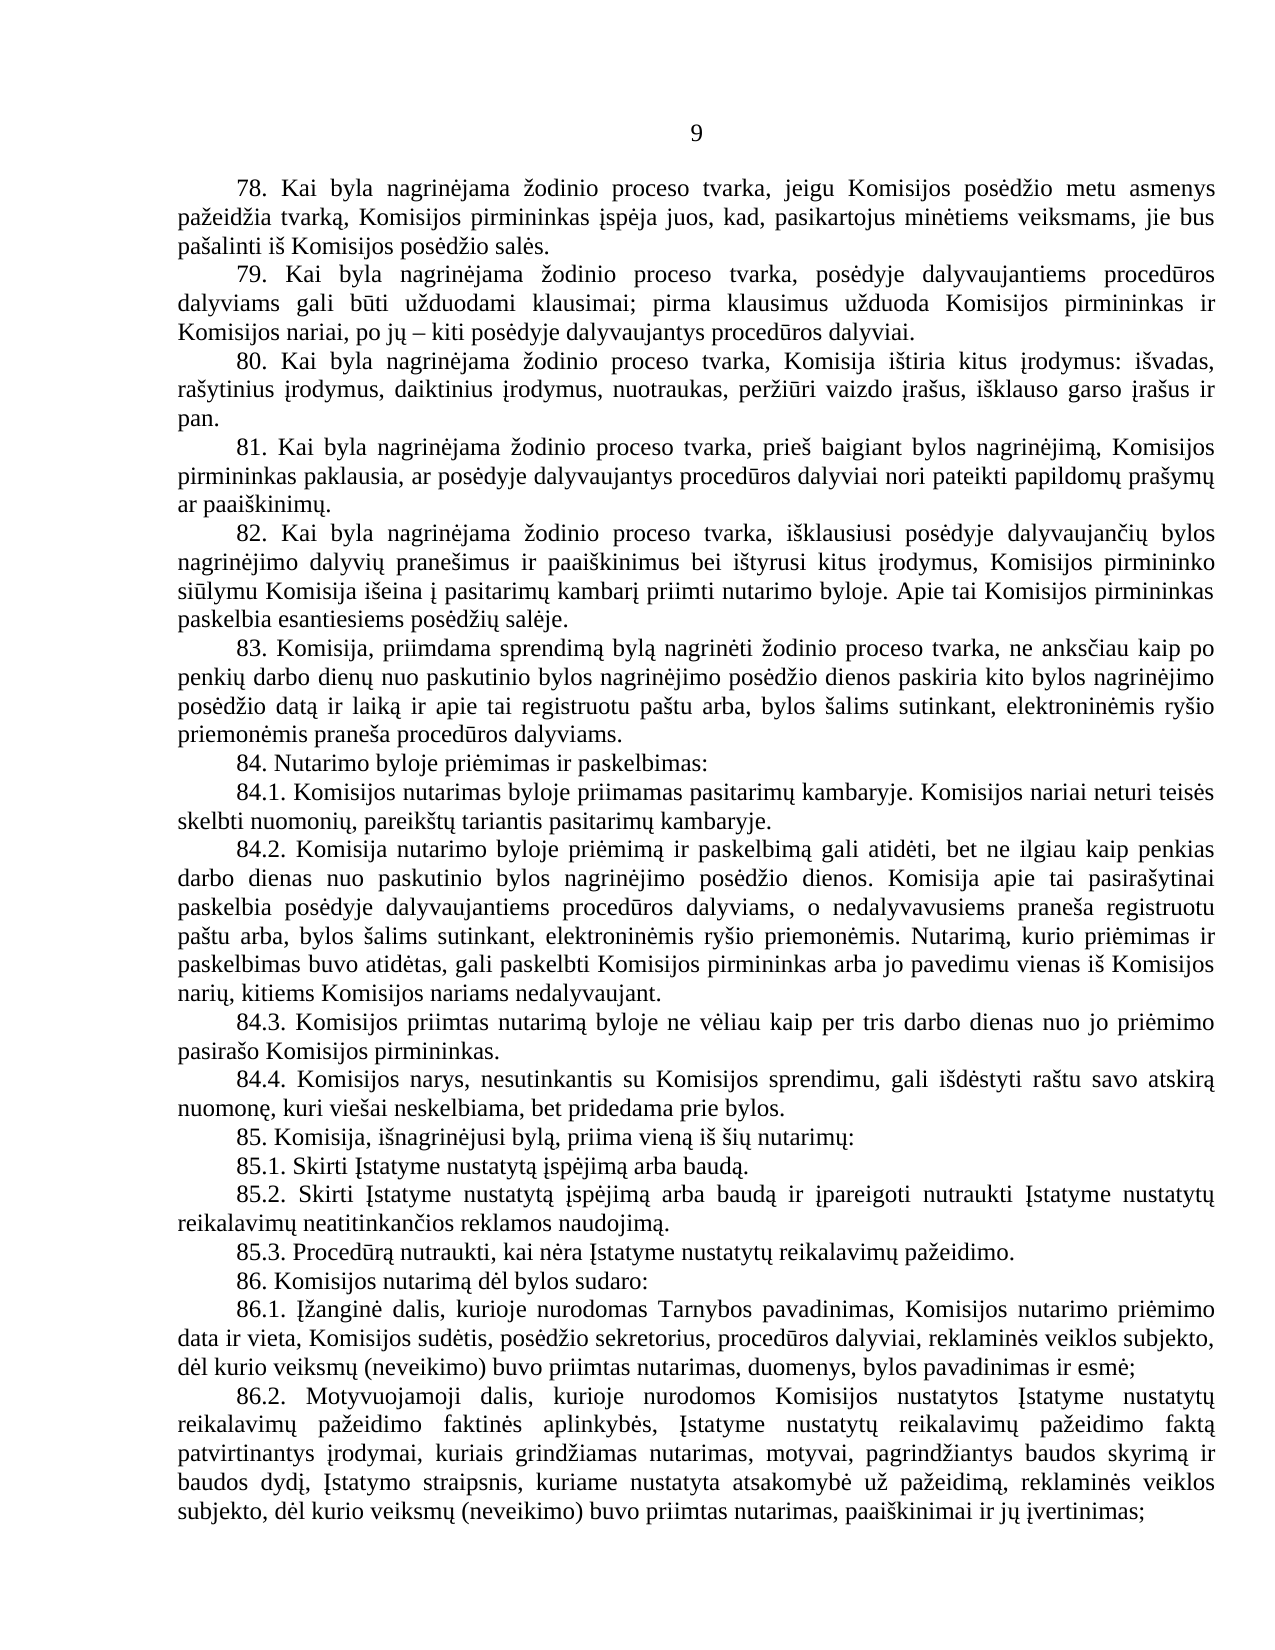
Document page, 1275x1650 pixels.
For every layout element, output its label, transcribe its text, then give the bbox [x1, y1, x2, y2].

text 84.4. Komisijos narys, nesutinkantis su Komisijos sprendimu, gali išdėstyti raštu savo atskirą nuomonę, kuri viešai neskelbiama, bet pridedama prie bylos. [177, 1064, 1216, 1122]
text 83. Komisija, priimdama sprendimą bylą nagrinėti žodinio proceso tvarka, ne anksčiau kaip po penkių darbo dienų nuo paskutinio bylos nagrinėjimo posėdžio dienos paskiria kito bylos nagrinėjimo posėdžio datą ir laiką ir apie tai registruotu paštu arba, bylos šalims sutinkant, elektroninėmis ryšio priemonėmis praneša procedūros dalyviams. [177, 633, 1216, 748]
text 86. Komisijos nutarimą dėl bylos sudaro: [177, 1266, 1216, 1294]
text 84.1. Komisijos nutarimas byloje priimamas pasitarimų kambaryje. Komisijos nariai neturi teisės skelbti nuomonių, pareikštų tariantis pasitarimų kambaryje. [177, 777, 1216, 834]
text 78. Kai byla nagrinėjama žodinio proceso tvarka, jeigu Komisijos posėdžio metu asmenys pažeidžia tvarką, Komisijos pirmininkas įspėja juos, kad, pasikartojus minėtiems veiksmams, jie bus pašalinti iš Komisijos posėdžio salės. [177, 173, 1216, 259]
text 85.3. Procedūrą nutraukti, kai nėra Įstatyme nustatytų reikalavimų pažeidimo. [177, 1237, 1216, 1266]
text 85.2. Skirti Įstatyme nustatytą įspėjimą arba baudą ir įpareigoti nutraukti Įstatyme nustatytų reikalavimų neatitinkančios reklamos naudojimą. [177, 1179, 1216, 1237]
text 84.2. Komisija nutarimo byloje priėmimą ir paskelbimą gali atidėti, bet ne ilgiau kaip penkias darbo dienas nuo paskutinio bylos nagrinėjimo posėdžio dienos. Komisija apie tai pasirašytinai paskelbia posėdyje dalyvaujantiems procedūros dalyviams, o nedalyvavusiems praneša registruotu paštu arba, bylos šalims sutinkant, elektroninėmis ryšio priemonėmis. Nutarimą, kurio priėmimas ir paskelbimas buvo atidėtas, gali paskelbti Komisijos pirmininkas arba jo pavedimu vienas iš Komisijos narių, kitiems Komisijos nariams nedalyvaujant. [177, 834, 1216, 1007]
text 81. Kai byla nagrinėjama žodinio proceso tvarka, prieš baigiant bylos nagrinėjimą, Komisijos pirmininkas paklausia, ar posėdyje dalyvaujantys procedūros dalyviai nori pateikti papildomų prašymų ar paaiškinimų. [177, 432, 1216, 518]
text 86.2. Motyvuojamoji dalis, kurioje nurodomos Komisijos nustatytos Įstatyme nustatytų reikalavimų pažeidimo faktinės aplinkybės, Įstatyme nustatytų reikalavimų pažeidimo faktą patvirtinantys įrodymai, kuriais grindžiamas nutarimas, motyvai, pagrindžiantys baudos skyrimą ir baudos dydį, Įstatymo straipsnis, kuriame nustatyta atsakomybė už pažeidimą, reklaminės veiklos subjekto, dėl kurio veiksmų (neveikimo) buvo priimtas nutarimas, paaiškinimai ir jų įvertinimas; [177, 1381, 1216, 1524]
text 86.1. Įžanginė dalis, kurioje nurodomas Tarnybos pavadinimas, Komisijos nutarimo priėmimo data ir vieta, Komisijos sudėtis, posėdžio sekretorius, procedūros dalyviai, reklaminės veiklos subjekto, dėl kurio veiksmų (neveikimo) buvo priimtas nutarimas, duomenys, bylos pavadinimas ir esmė; [177, 1294, 1216, 1381]
text 82. Kai byla nagrinėjama žodinio proceso tvarka, išklausiusi posėdyje dalyvaujančių bylos nagrinėjimo dalyvių pranešimus ir paaiškinimus bei ištyrusi kitus įrodymus, Komisijos pirmininko siūlymu Komisija išeina į pasitarimų kambarį priimti nutarimo byloje. Apie tai Komisijos pirmininkas paskelbia esantiesiems posėdžių salėje. [177, 518, 1216, 633]
text 85. Komisija, išnagrinėjusi bylą, priima vieną iš šių nutarimų: [177, 1122, 1216, 1151]
text 79. Kai byla nagrinėjama žodinio proceso tvarka, posėdyje dalyvaujantiems procedūros dalyviams gali būti užduodami klausimai; pirma klausimus užduoda Komisijos pirmininkas ir Komisijos nariai, po jų – kiti posėdyje dalyvaujantys procedūros dalyviai. [177, 259, 1216, 346]
text 80. Kai byla nagrinėjama žodinio proceso tvarka, Komisija ištiria kitus įrodymus: išvadas, rašytinius įrodymus, daiktinius įrodymus, nuotraukas, peržiūri vaizdo įrašus, išklauso garso įrašus ir pan. [177, 346, 1216, 432]
text 85.1. Skirti Įstatyme nustatytą įspėjimą arba baudą. [177, 1151, 1216, 1179]
text 84. Nutarimo byloje priėmimas ir paskelbimas: [177, 748, 1216, 777]
text 84.3. Komisijos priimtas nutarimą byloje ne vėliau kaip per tris darbo dienas nuo jo priėmimo pasirašo Komisijos pirmininkas. [177, 1007, 1216, 1064]
